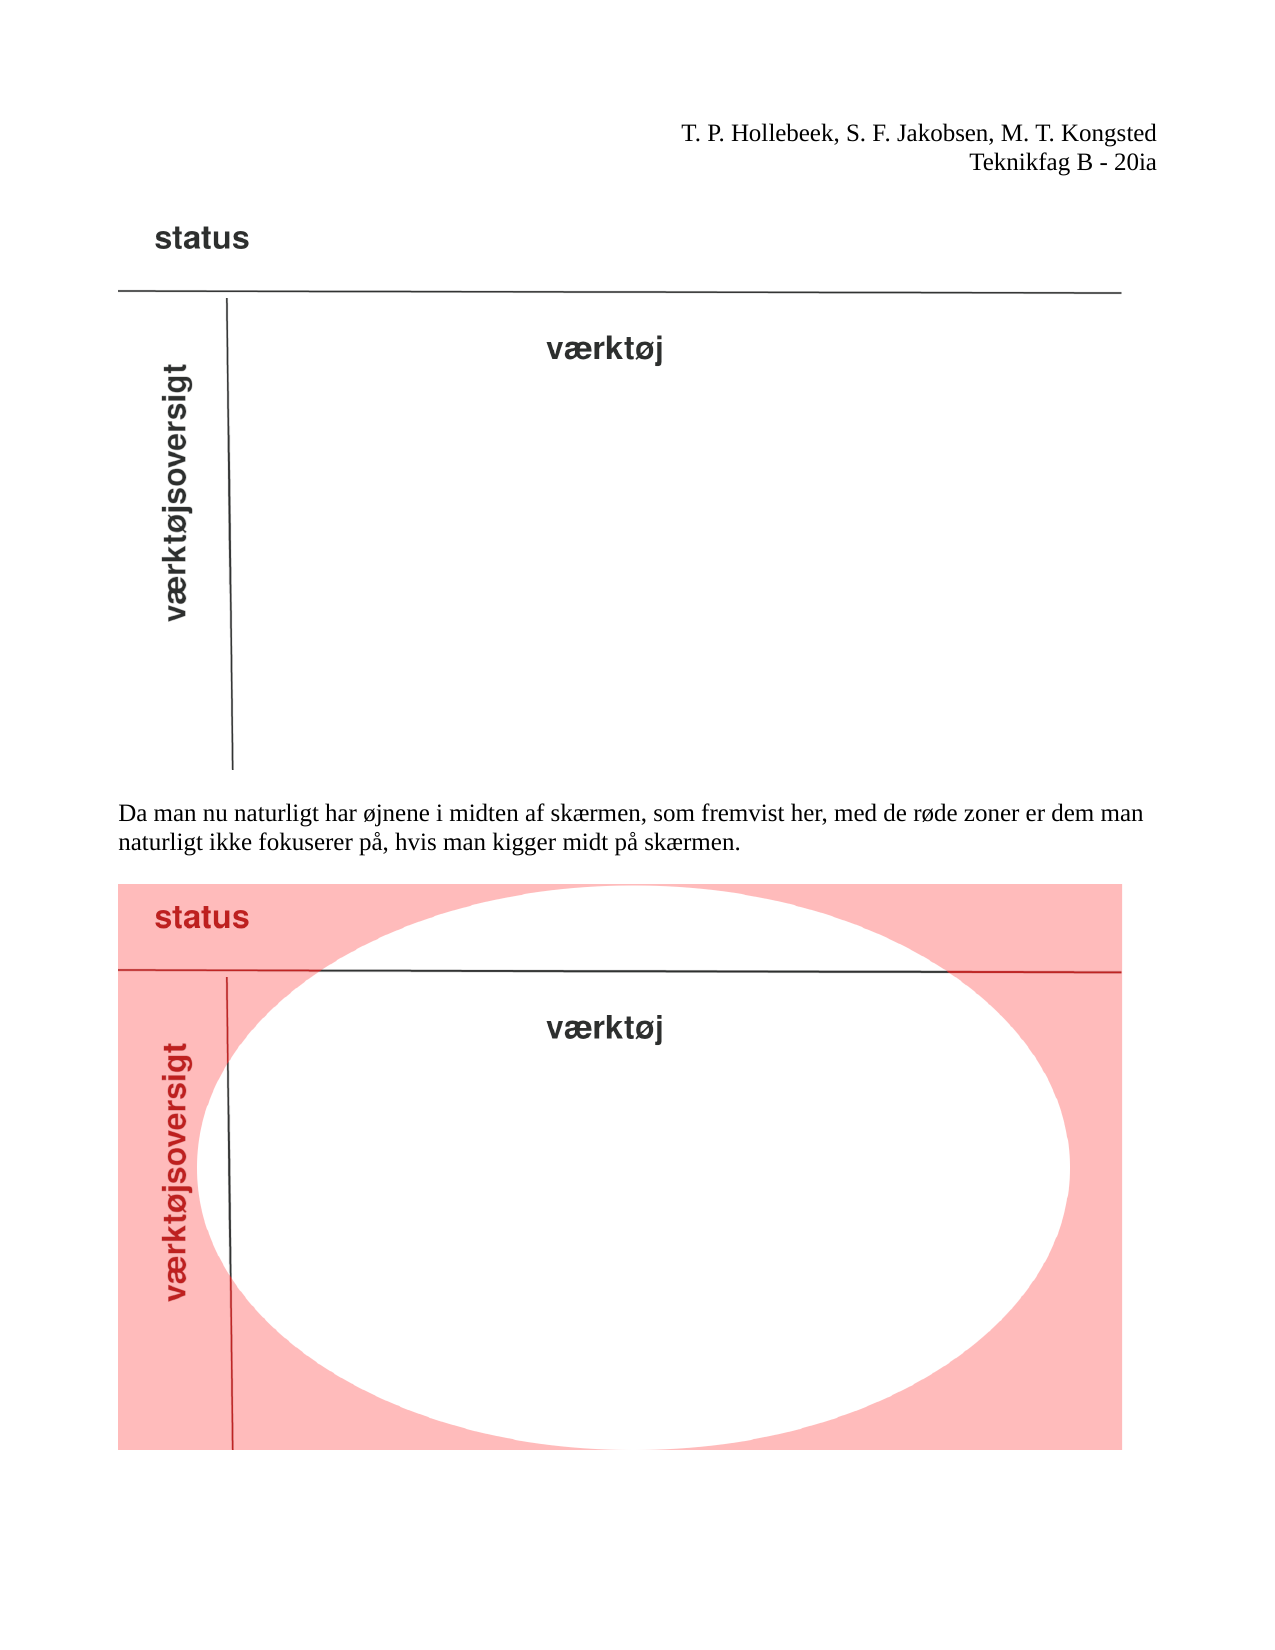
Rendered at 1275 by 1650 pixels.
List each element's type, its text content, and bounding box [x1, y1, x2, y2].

picture [118, 884, 1123, 1450]
picture [118, 205, 1123, 770]
text Da man nu naturligt har øjnene i midten af skærmen, som fremvist her, med de røde zoner er dem man naturligt ikke fokuserer på, hvis man kigger midt på skærmen. [118, 798, 1157, 856]
